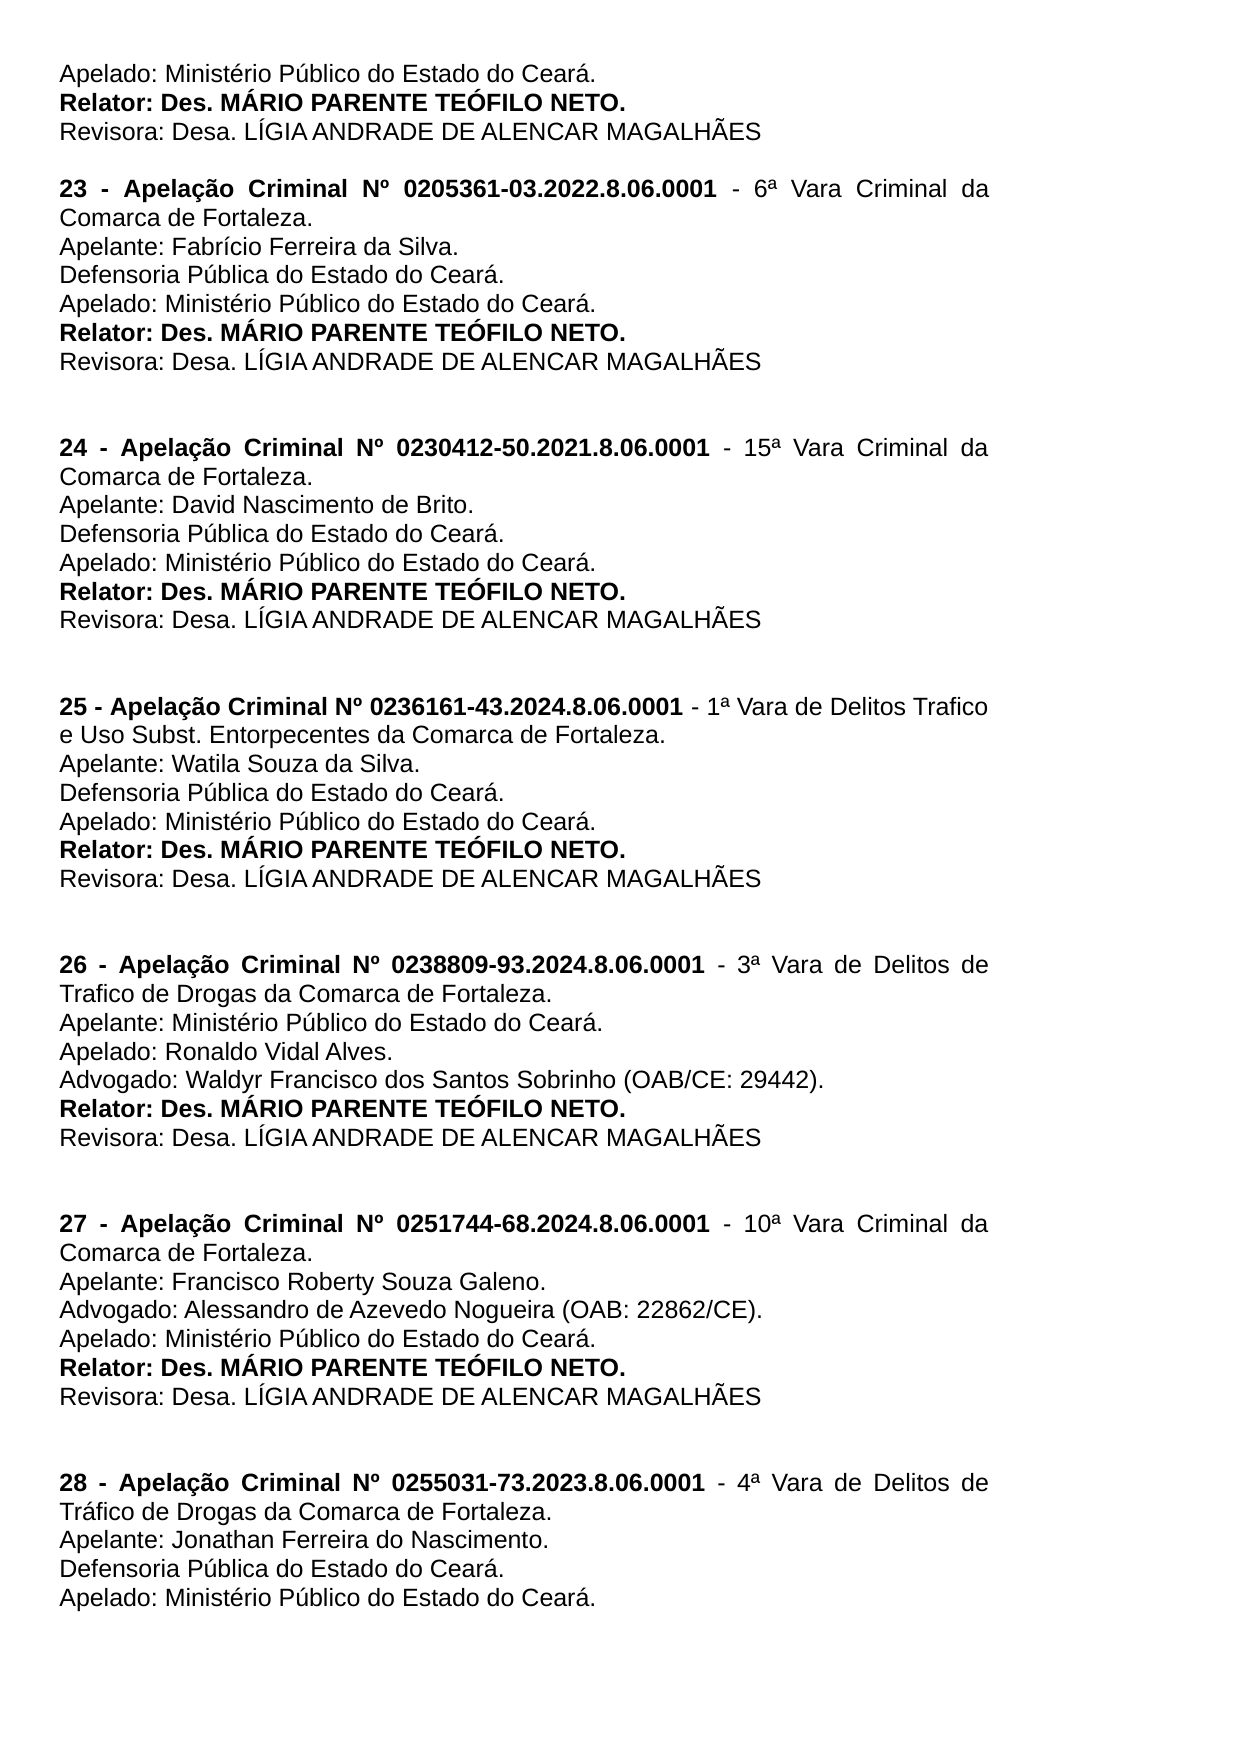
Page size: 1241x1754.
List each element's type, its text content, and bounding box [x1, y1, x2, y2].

text Apelado: Ministério Público do Estado do Ceará. [59, 807, 989, 835]
text Relator: Des. MÁRIO PARENTE TEÓFILO NETO. [59, 318, 989, 347]
text Apelante: Jonathan Ferreira do Nascimento. [59, 1525, 989, 1554]
text Defensoria Pública do Estado do Ceará. [59, 260, 989, 289]
text Apelado: Ministério Público do Estado do Ceará. [59, 59, 989, 88]
text Apelante: Ministério Público do Estado do Ceará. [59, 1008, 989, 1037]
text Relator: Des. MÁRIO PARENTE TEÓFILO NETO. [59, 1353, 989, 1382]
text Revisora: Desa. LÍGIA ANDRADE DE ALENCAR MAGALHÃES [59, 1123, 989, 1152]
text Defensoria Pública do Estado do Ceará. [59, 778, 989, 807]
text Revisora: Desa. LÍGIA ANDRADE DE ALENCAR MAGALHÃES [59, 117, 989, 145]
text Apelado: Ronaldo Vidal Alves. [59, 1037, 989, 1065]
text Revisora: Desa. LÍGIA ANDRADE DE ALENCAR MAGALHÃES [59, 1382, 989, 1410]
text Defensoria Pública do Estado do Ceará. [59, 519, 989, 548]
text Revisora: Desa. LÍGIA ANDRADE DE ALENCAR MAGALHÃES [59, 864, 989, 893]
text 26 - Apelação Criminal Nº 0238809-93.2024.8.06.0001 - 3ª Vara de Delitos de Trafico de Drogas da Comarca de Fortaleza. [59, 950, 989, 1008]
text Relator: Des. MÁRIO PARENTE TEÓFILO NETO. [59, 88, 989, 117]
text 24 - Apelação Criminal Nº 0230412-50.2021.8.06.0001 - 15ª Vara Criminal da Comarca de Fortaleza. [59, 433, 989, 490]
text Apelado: Ministério Público do Estado do Ceará. [59, 289, 989, 318]
text 23 - Apelação Criminal Nº 0205361-03.2022.8.06.0001 - 6ª Vara Criminal da Comarca de Fortaleza. [59, 174, 989, 232]
text Revisora: Desa. LÍGIA ANDRADE DE ALENCAR MAGALHÃES [59, 605, 989, 634]
text Apelante: Watila Souza da Silva. [59, 749, 989, 778]
text Advogado: Waldyr Francisco dos Santos Sobrinho (OAB/CE: 29442). [59, 1065, 989, 1094]
text 27 - Apelação Criminal Nº 0251744-68.2024.8.06.0001 - 10ª Vara Criminal da Comarca de Fortaleza. [59, 1209, 989, 1267]
text Apelante: Fabrício Ferreira da Silva. [59, 232, 989, 260]
text 28 - Apelação Criminal Nº 0255031-73.2023.8.06.0001 - 4ª Vara de Delitos de Tráfico de Drogas da Comarca de Fortaleza. [59, 1468, 989, 1525]
text Apelado: Ministério Público do Estado do Ceará. [59, 548, 989, 577]
text Defensoria Pública do Estado do Ceará. [59, 1554, 989, 1583]
text Advogado: Alessandro de Azevedo Nogueira (OAB: 22862/CE). [59, 1295, 989, 1324]
text Revisora: Desa. LÍGIA ANDRADE DE ALENCAR MAGALHÃES [59, 347, 989, 375]
text Apelante: David Nascimento de Brito. [59, 490, 989, 519]
text 25 - Apelação Criminal Nº 0236161-43.2024.8.06.0001 - 1ª Vara de Delitos Trafico e Uso Subst. Entorpecentes da Comarca de Fortaleza. [59, 692, 989, 749]
text Relator: Des. MÁRIO PARENTE TEÓFILO NETO. [59, 1094, 989, 1123]
text Apelado: Ministério Público do Estado do Ceará. [59, 1583, 989, 1612]
text Relator: Des. MÁRIO PARENTE TEÓFILO NETO. [59, 835, 989, 864]
text Apelante: Francisco Roberty Souza Galeno. [59, 1267, 989, 1295]
text Apelado: Ministério Público do Estado do Ceará. [59, 1324, 989, 1353]
text Relator: Des. MÁRIO PARENTE TEÓFILO NETO. [59, 577, 989, 605]
